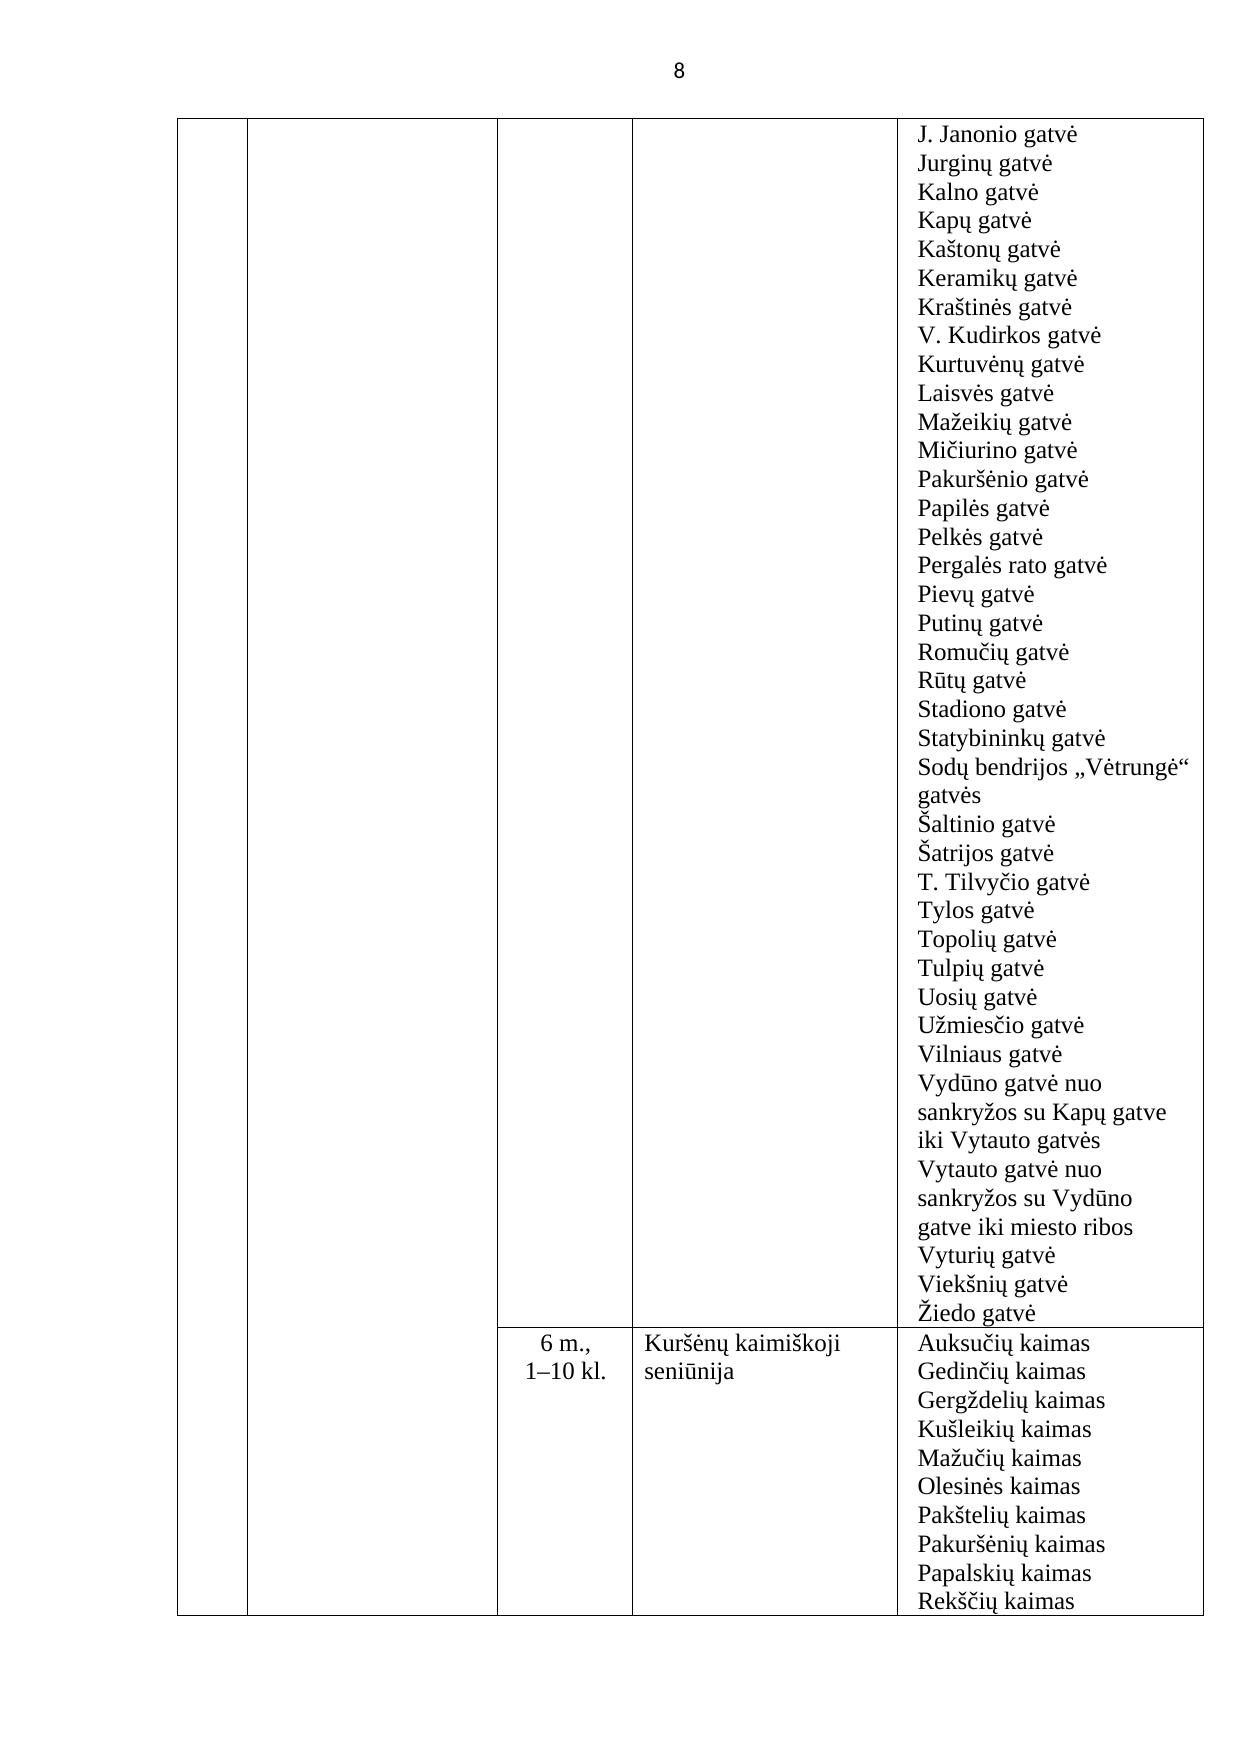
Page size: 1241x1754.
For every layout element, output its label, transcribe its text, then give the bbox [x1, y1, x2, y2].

table_cell [498, 119, 632, 1327]
table_cell Kuršėnų kaimiškoji seniūnija [633, 1328, 897, 1615]
table_cell J. Janonio gatvė Jurginų gatvė Kalno gatvė Kapų gatvė Kaštonų gatvė Keramikų gatvė Kraštinės gatvė V. Kudirkos gatvė Kurtuvėnų gatvė Laisvės gatvė Mažeikių gatvė Mičiurino gatvė Pakuršėnio gatvė Papilės gatvė Pelkės gatvė Pergalės rato gatvė Pievų gatvė Putinų gatvė Romučių gatvė Rūtų gatvė Stadiono gatvė Statybininkų gatvė Sodų bendrijos „Vėtrungė“ gatvės Šaltinio gatvė Šatrijos gatvė T. Tilvyčio gatvė Tylos gatvė Topolių gatvė Tulpių gatvė Uosių gatvė Užmiesčio gatvė Vilniaus gatvė Vydūno gatvė nuo sankryžos su Kapų gatve iki Vytauto gatvės Vytauto gatvė nuo sankryžos su Vydūno gatve iki miesto ribos Vyturių gatvė Viekšnių gatvė Žiedo gatvė [898, 119, 1203, 1327]
table_cell 6 m., 1–10 kl. [498, 1328, 632, 1615]
table_cell [633, 119, 897, 1327]
table_cell [248, 119, 497, 1615]
table_cell [178, 119, 247, 1615]
table_cell Auksučių kaimas Gedinčių kaimas Gergždelių kaimas Kušleikių kaimas Mažučių kaimas Olesinės kaimas Pakštelių kaimas Pakuršėnių kaimas Papalskių kaimas Rekščių kaimas [898, 1328, 1203, 1615]
